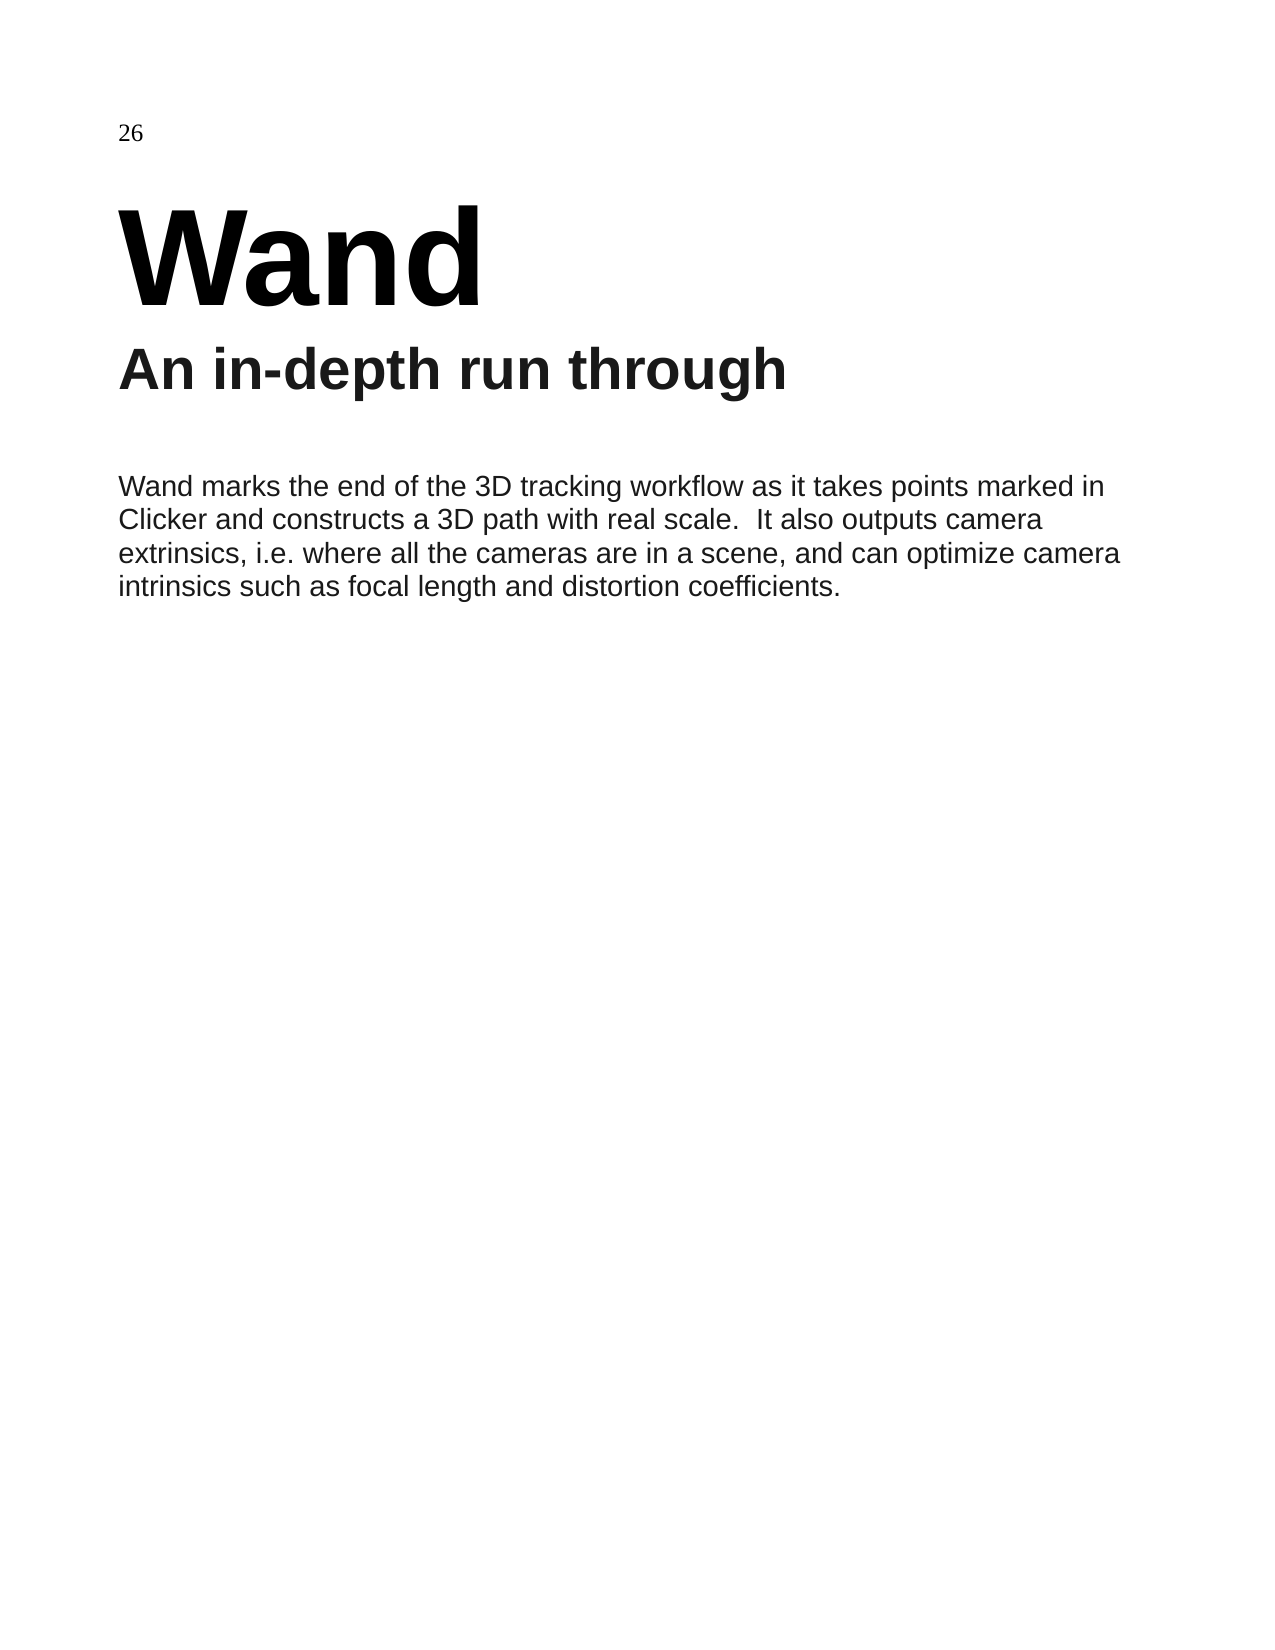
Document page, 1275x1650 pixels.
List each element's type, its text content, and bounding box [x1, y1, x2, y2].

text Wand marks the end of the 3D tracking workflow as it takes points marked in Clicker and constructs a 3D path with real scale. It also outputs camera extrinsics, i.e. where all the cameras are in a scene, and can optimize camera intrinsics such as focal length and distortion coefficients. [118, 469, 1157, 603]
text Wand [118, 176, 1157, 334]
text An in-depth run through [118, 334, 1157, 402]
